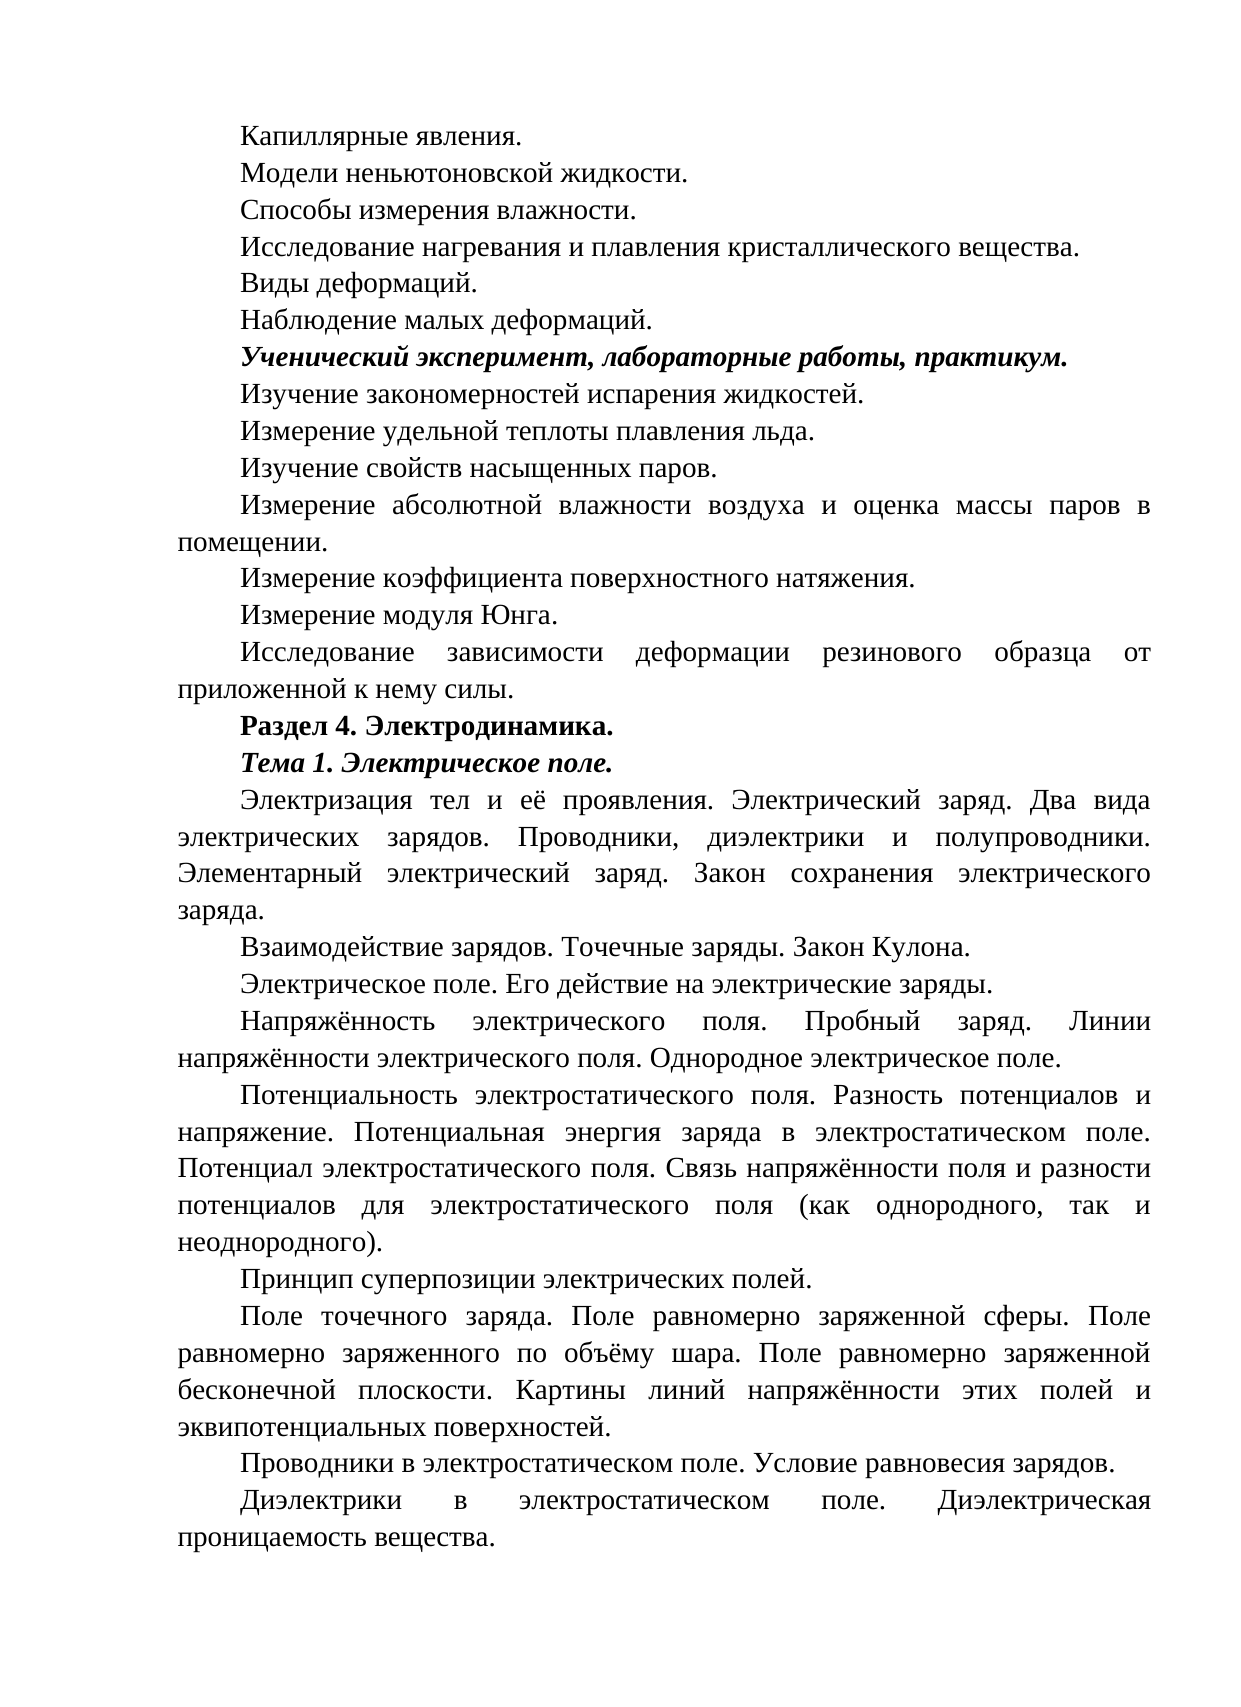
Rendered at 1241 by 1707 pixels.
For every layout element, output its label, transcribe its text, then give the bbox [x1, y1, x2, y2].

text Наблюдение малых деформаций. [177, 302, 1152, 336]
text Тема 1. Электрическое поле. [177, 745, 1152, 778]
text Измерение модуля Юнга. [177, 597, 1152, 631]
text Измерение удельной теплоты плавления льда. [177, 413, 1152, 447]
text Изучение свойств насыщенных паров. [177, 450, 1152, 483]
text Ученический эксперимент, лабораторные работы, практикум. [177, 339, 1152, 373]
text Напряжённость электрического поля. Пробный заряд. Линии напряжённости электрического поля. Однородное электрическое поле. [177, 1003, 1152, 1073]
text Электризация тел и её проявления. Электрический заряд. Два вида электрических зарядов. Проводники, диэлектрики и полупроводники. Элементарный электрический заряд. Закон сохранения электрического заряда. [177, 782, 1152, 926]
text Изучение закономерностей испарения жидкостей. [177, 376, 1152, 410]
text Модели неньютоновской жидкости. [177, 155, 1152, 188]
text Диэлектрики в электростатическом поле. Диэлектрическая проницаемость вещества. [177, 1482, 1152, 1553]
text Измерение коэффициента поверхностного натяжения. [177, 561, 1152, 594]
text Капиллярные явления. [177, 118, 1152, 152]
text Исследование нагревания и плавления кристаллического вещества. [177, 229, 1152, 262]
text Поле точечного заряда. Поле равномерно заряженной сферы. Поле равномерно заряженного по объёму шара. Поле равномерно заряженной бесконечной плоскости. Картины линий напряжённости этих полей и эквипотенциальных поверхностей. [177, 1298, 1152, 1442]
text Способы измерения влажности. [177, 192, 1152, 225]
text Исследование зависимости деформации резинового образца от приложенной к нему силы. [177, 634, 1152, 705]
text Измерение абсолютной влажности воздуха и оценка массы паров в помещении. [177, 487, 1152, 557]
text Взаимодействие зарядов. Точечные заряды. Закон Кулона. [177, 929, 1152, 963]
text Виды деформаций. [177, 266, 1152, 299]
text Потенциальность электростатического поля. Разность потенциалов и напряжение. Потенциальная энергия заряда в электростатическом поле. Потенциал электростатического поля. Связь напряжённости поля и разности потенциалов для электростатического поля (как однородного, так и неоднородного). [177, 1077, 1152, 1258]
text Электрическое поле. Его действие на электрические заряды. [177, 966, 1152, 1000]
text Принцип суперпозиции электрических полей. [177, 1261, 1152, 1295]
text Проводники в электростатическом поле. Условие равновесия зарядов. [177, 1446, 1152, 1479]
text Раздел 4. Электродинамика. [177, 708, 1152, 742]
